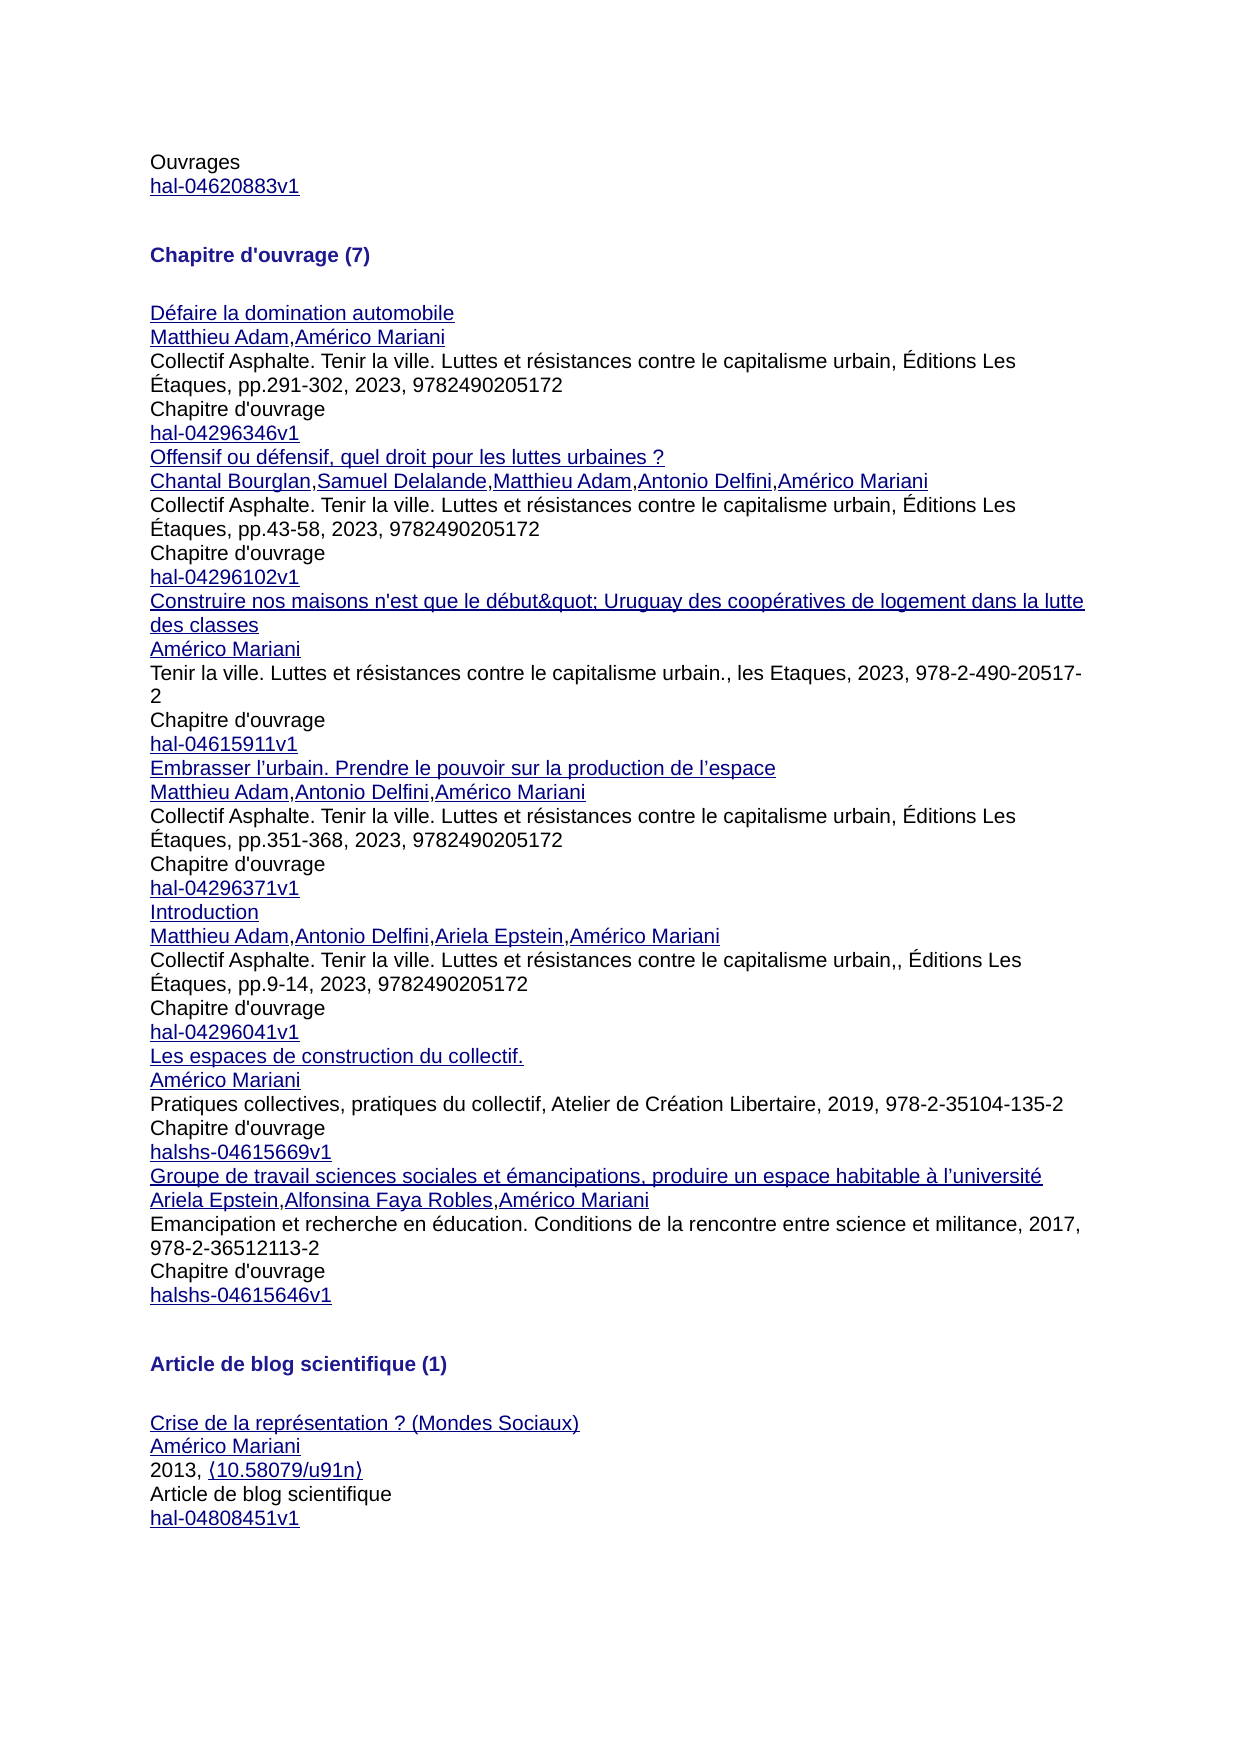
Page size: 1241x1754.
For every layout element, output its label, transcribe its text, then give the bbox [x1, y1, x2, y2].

table_header Crise de la représentation ? (Mondes Sociaux) Américo Mariani 2013, ⟨10.58079/u91n⟩ Article de blog scientifique hal-04808451v1 [150, 1410, 1090, 1530]
table_cell Groupe de travail sciences sociales et émancipations, produire un espace habitable à l’université Ariela Epstein,Alfonsina Faya Robles,Américo Mariani Emancipation et recherche en éducation. Conditions de la rencontre entre science et militance, 2017, 978-2-36512113-2 Chapitre d'ouvrage halshs-04615646v1 [150, 1164, 1090, 1307]
subtitle Article de blog scientifique (1) [150, 1352, 1090, 1376]
subtitle Chapitre d'ouvrage (7) [150, 243, 1090, 267]
table_cell Offensif ou défensif, quel droit pour les luttes urbaines ? Chantal Bourglan,Samuel Delalande,Matthieu Adam,Antonio Delfini,Américo Mariani Collectif Asphalte. Tenir la ville. Luttes et résistances contre le capitalisme urbain, Éditions Les Étaques, pp.43-58, 2023, 9782490205172 Chapitre d'ouvrage hal-04296102v1 [150, 445, 1090, 588]
table_cell Les espaces de construction du collectif. Américo Mariani Pratiques collectives, pratiques du collectif, Atelier de Création Libertaire, 2019, 978-2-35104-135-2 Chapitre d'ouvrage halshs-04615669v1 [150, 1044, 1090, 1163]
table_cell Ouvrages hal-04620883v1 [150, 150, 1090, 198]
table_cell Introduction Matthieu Adam,Antonio Delfini,Ariela Epstein,Américo Mariani Collectif Asphalte. Tenir la ville. Luttes et résistances contre le capitalisme urbain,, Éditions Les Étaques, pp.9-14, 2023, 9782490205172 Chapitre d'ouvrage hal-04296041v1 [150, 900, 1090, 1044]
table_cell Embrasser l’urbain. Prendre le pouvoir sur la production de l’espace Matthieu Adam,Antonio Delfini,Américo Mariani Collectif Asphalte. Tenir la ville. Luttes et résistances contre le capitalisme urbain, Éditions Les Étaques, pp.351-368, 2023, 9782490205172 Chapitre d'ouvrage hal-04296371v1 [150, 756, 1090, 900]
table_header Défaire la domination automobile Matthieu Adam,Américo Mariani Collectif Asphalte. Tenir la ville. Luttes et résistances contre le capitalisme urbain, Éditions Les Étaques, pp.291-302, 2023, 9782490205172 Chapitre d'ouvrage hal-04296346v1 [150, 301, 1090, 445]
table_cell Construire nos maisons n'est que le début&quot; Uruguay des coopératives de logement dans la lutte des classes Américo Mariani Tenir la ville. Luttes et résistances contre le capitalisme urbain., les Etaques, 2023, 978-2-490-20517-2 Chapitre d'ouvrage hal-04615911v1 [150, 589, 1090, 756]
